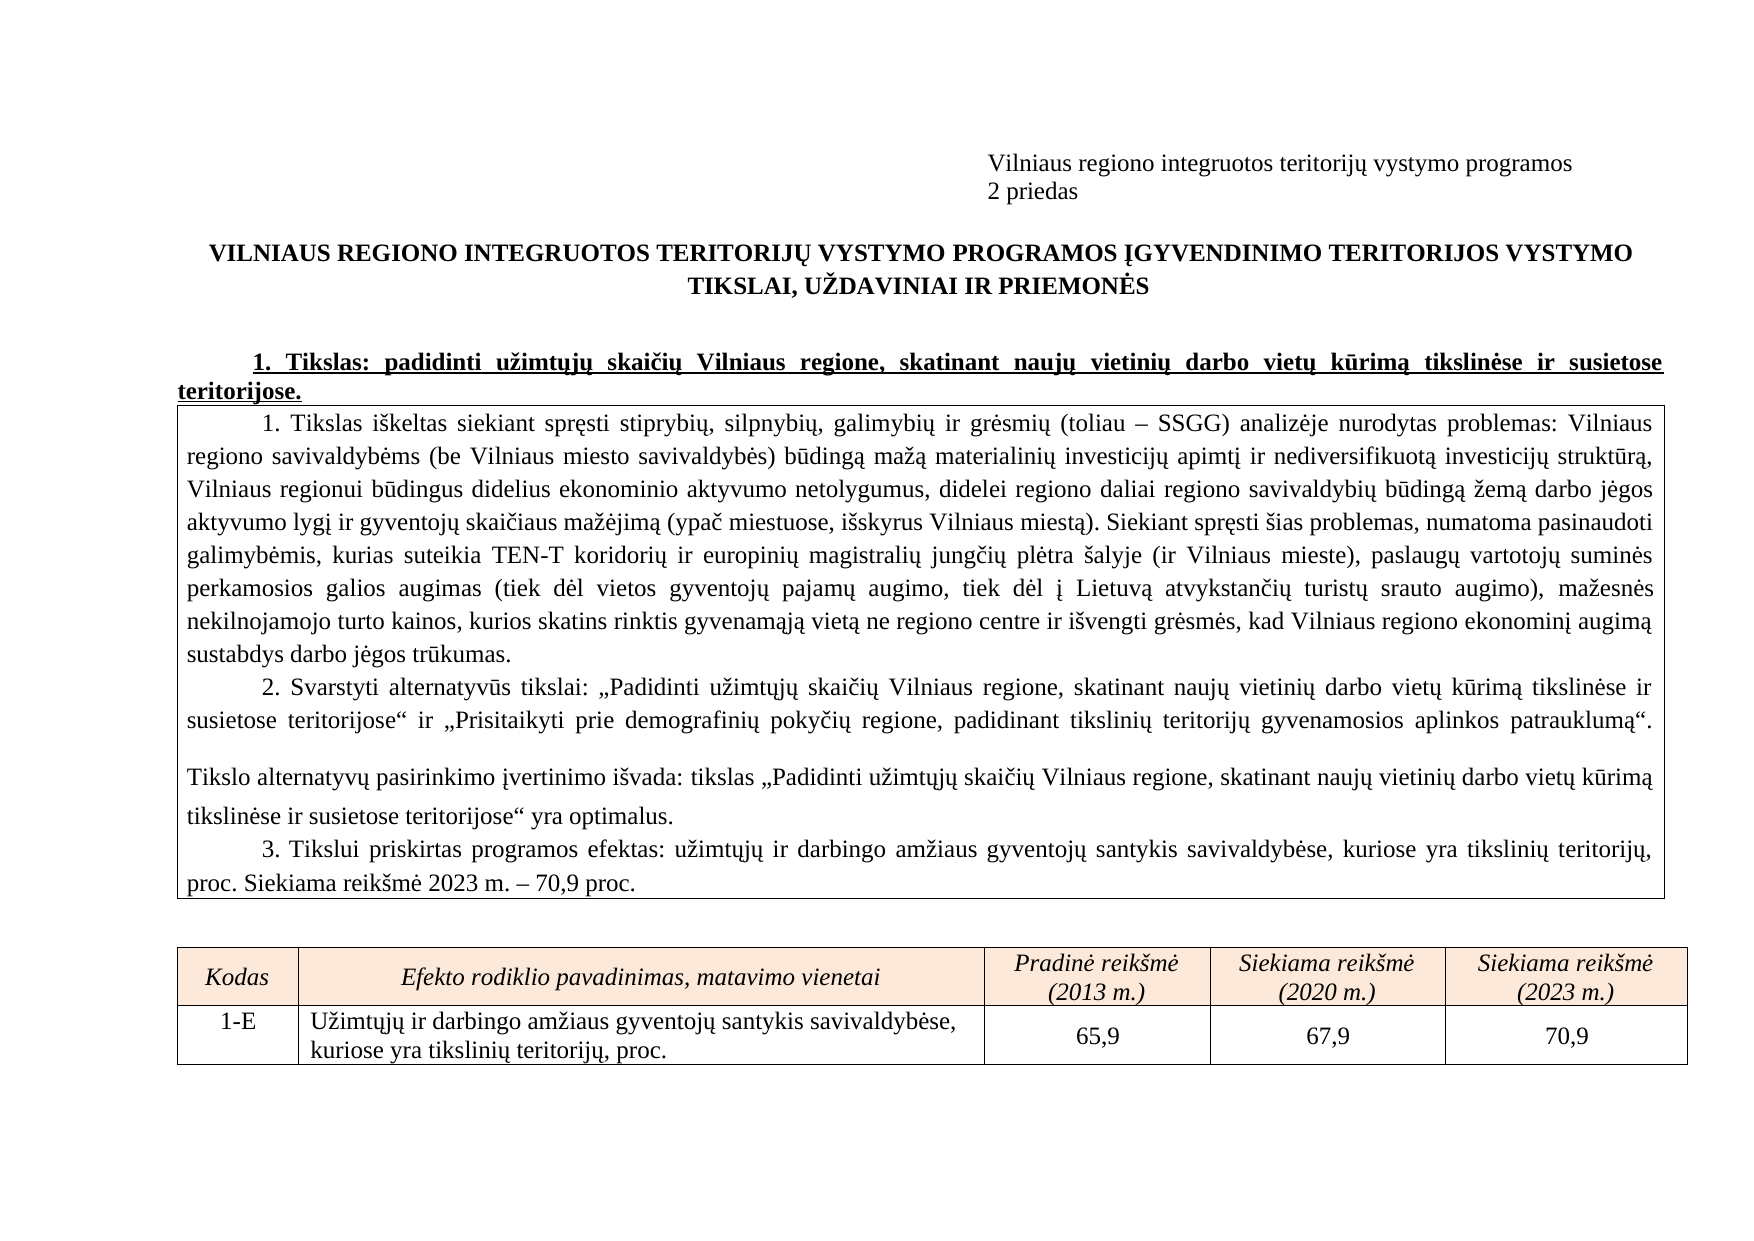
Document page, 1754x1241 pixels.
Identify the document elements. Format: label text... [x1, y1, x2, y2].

table_cell Užimtųjų ir darbingo amžiaus gyventojų santykis savivaldybėse, kuriose yra tikslinių teritorijų, proc. [299, 1006, 984, 1064]
text VILNIAUS REGIONO INTEGRUOTOS TERITORIJŲ VYSTYMO PROGRAMOS ĮGYVENDINIMO TERITORIJOS VYSTYMO TIKSLAI, UŽDAVINIAI IR PRIEMONĖS [177, 238, 1665, 300]
text Vilniaus regiono integruotos teritorijų vystymo programos [987, 148, 1665, 176]
table_header Efekto rodiklio pavadinimas, matavimo vienetai [299, 948, 984, 1005]
table_cell 70,9 [1446, 1006, 1687, 1064]
text 2 priedas [987, 176, 1665, 205]
text 1. Tikslas: padidinti užimtųjų skaičių Vilniaus regione, skatinant naujų vietinių darbo vietų kūrimą tikslinėse ir susietose teritorijose. [177, 347, 1665, 405]
text 2. Svarstyti alternatyvūs tikslai: „Padidinti užimtųjų skaičių Vilniaus regione, skatinant naujų vietinių darbo vietų kūrimą tikslinėse ir susietose teritorijose“ ir „Prisitaikyti prie demografinių pokyčių regione, padidinant tikslinių teritorijų gyvenamosios aplinkos patrauklumą“. Tikslo alternatyvų pasirinkimo įvertinimo išvada: tikslas „Padidinti užimtųjų skaičių Vilniaus regione, skatinant naujų vietinių darbo vietų kūrimą tikslinėse ir susietose teritorijose“ yra optimalus. [178, 669, 1664, 830]
table_header Siekiama reikšmė (2023 m.) [1446, 948, 1687, 1005]
table_cell 67,9 [1211, 1006, 1445, 1064]
table_header Pradinė reikšmė (2013 m.) [985, 948, 1210, 1005]
table_cell 1-E [178, 1006, 298, 1064]
table_cell 65,9 [985, 1006, 1210, 1064]
table_header Kodas [178, 948, 298, 1005]
text 3. Tikslui priskirtas programos efektas: užimtųjų ir darbingo amžiaus gyventojų santykis savivaldybėse, kuriose yra tikslinių teritorijų, proc. Siekiama reikšmė 2023 m. – 70,9 proc. [178, 831, 1664, 898]
table_header Siekiama reikšmė (2020 m.) [1211, 948, 1445, 1005]
text 1. Tikslas iškeltas siekiant spręsti stiprybių, silpnybių, galimybių ir grėsmių (toliau – SSGG) analizėje nurodytas problemas: Vilniaus regiono savivaldybėms (be Vilniaus miesto savivaldybės) būdingą mažą materialinių investicijų apimtį ir nediversifikuotą investicijų struktūrą, Vilniaus regionui būdingus didelius ekonominio aktyvumo netolygumus, didelei regiono daliai regiono savivaldybių būdingą žemą darbo jėgos aktyvumo lygį ir gyventojų skaičiaus mažėjimą (ypač miestuose, išskyrus Vilniaus miestą). Siekiant spręsti šias problemas, numatoma pasinaudoti galimybėmis, kurias suteikia TEN-T koridorių ir europinių magistralių jungčių plėtra šalyje (ir Vilniaus mieste), paslaugų vartotojų suminės perkamosios galios augimas (tiek dėl vietos gyventojų pajamų augimo, tiek dėl į Lietuvą atvykstančių turistų srauto augimo), mažesnės nekilnojamojo turto kainos, kurios skatins rinktis gyvenamąją vietą ne regiono centre ir išvengti grėsmės, kad Vilniaus regiono ekonominį augimą sustabdys darbo jėgos trūkumas. [178, 406, 1664, 668]
